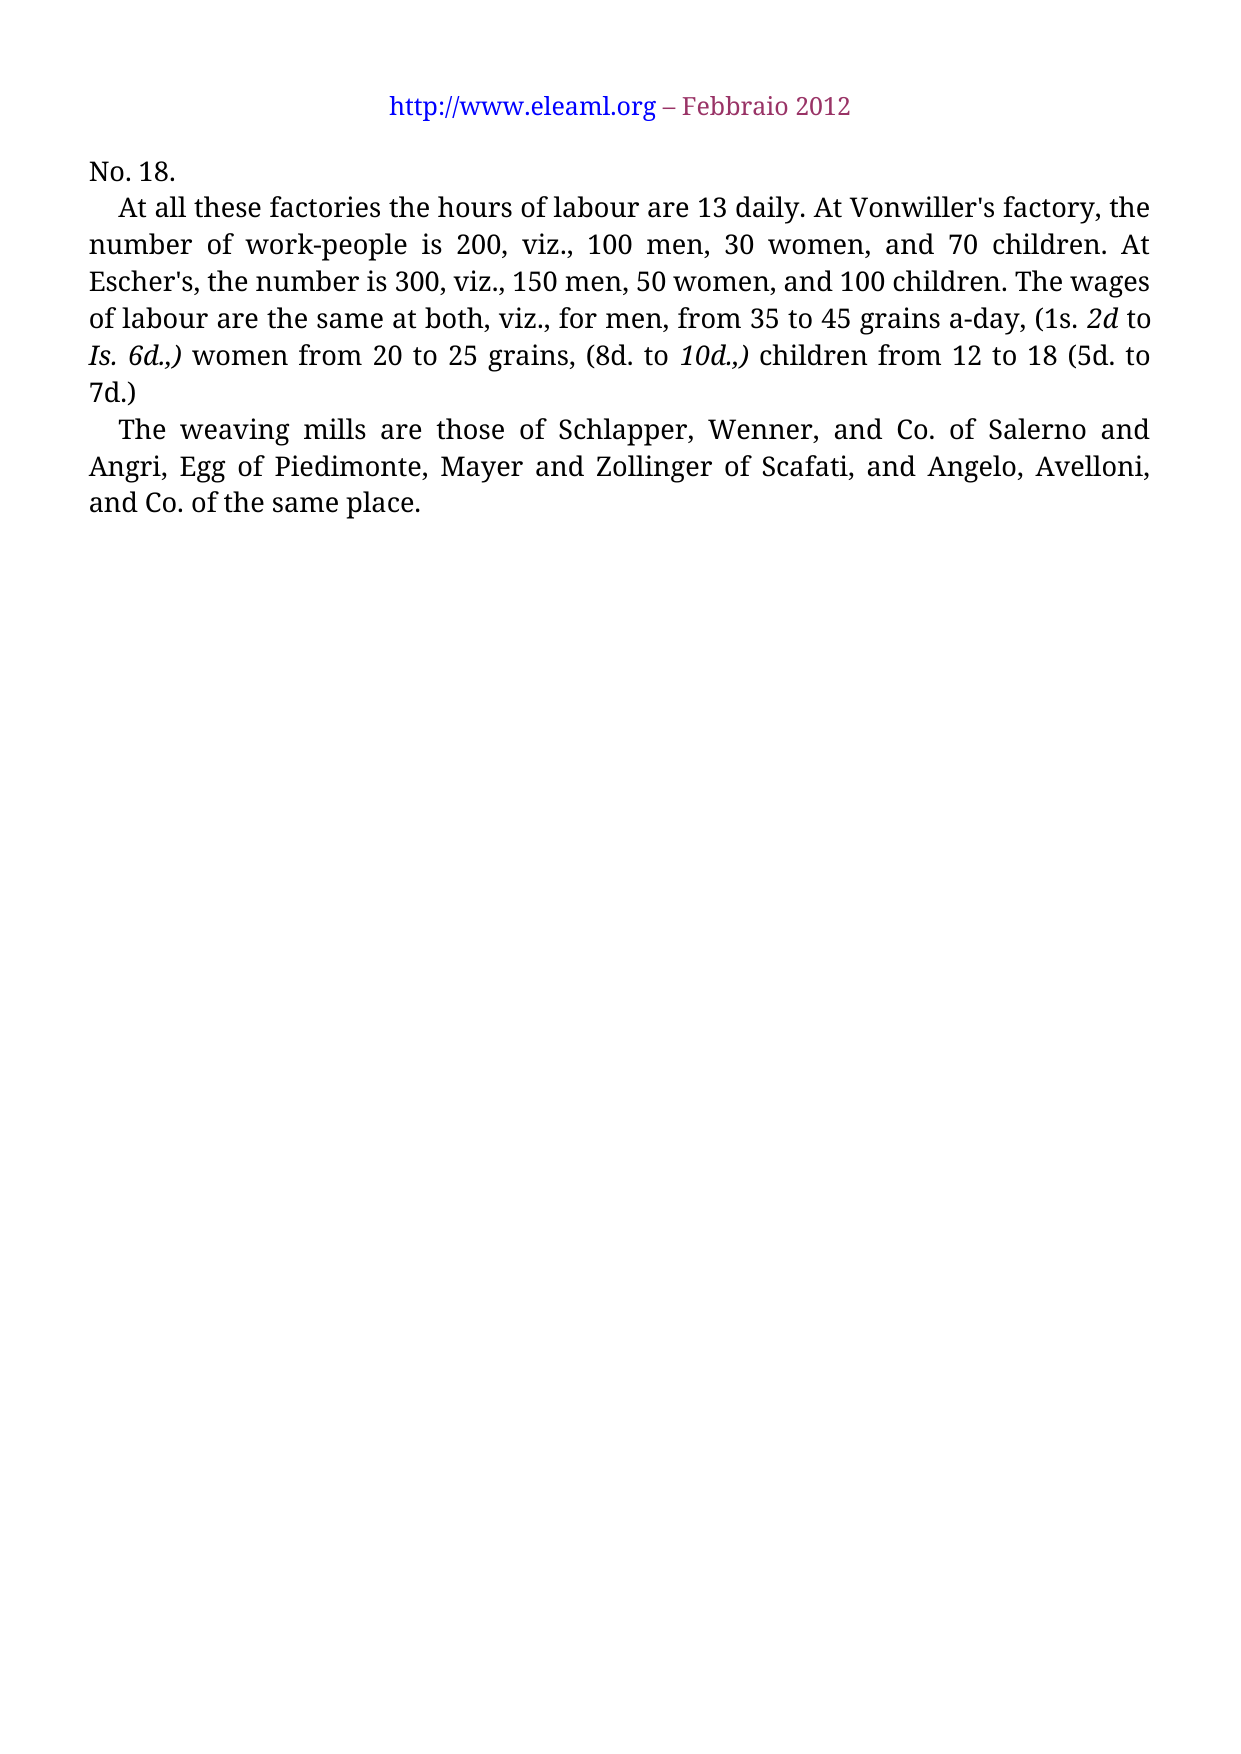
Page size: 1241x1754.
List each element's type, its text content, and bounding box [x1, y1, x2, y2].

text The weaving mills are those of Schlapper, Wenner, and Co. of Salerno and Angri, Egg of Piedimonte, Mayer and Zollinger of Scafati, and Angelo, Avelloni, and Co. of the same place. [88, 410, 1152, 521]
text At all these factories the hours of labour are 13 daily. At Vonwiller's factory, the number of work-people is 200, viz., 100 men, 30 women, and 70 children. At Escher's, the number is 300, viz., 150 men, 50 women, and 100 children. The wages of labour are the same at both, viz., for men, from 35 to 45 grains a-day, (1s. 2d to Is. 6d.,) women from 20 to 25 grains, (8d. to 10d.,) children from 12 to 18 (5d. to 7d.) [88, 189, 1152, 410]
text No. 18. [88, 152, 1152, 189]
